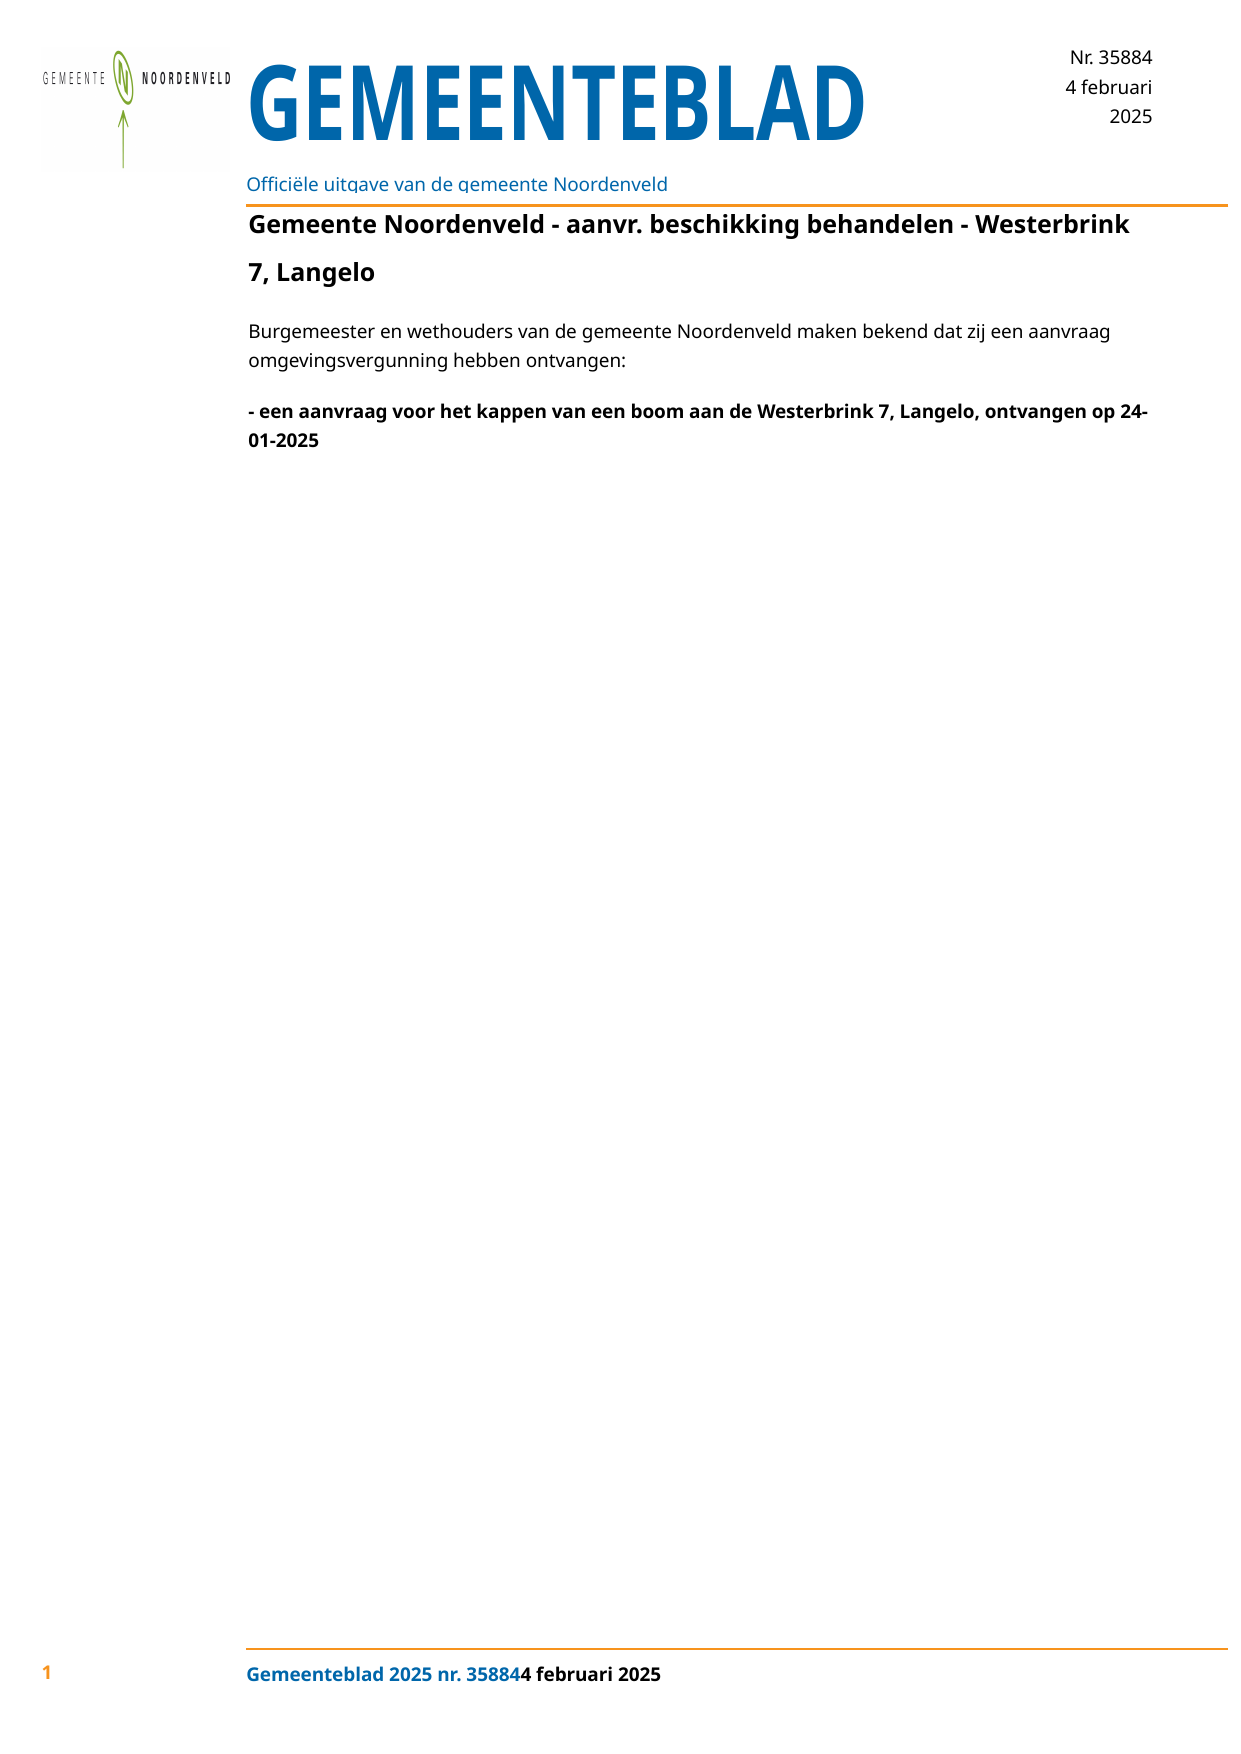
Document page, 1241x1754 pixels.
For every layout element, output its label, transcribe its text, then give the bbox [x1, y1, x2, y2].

picture [41, 47, 231, 172]
text Burgemeester en wethouders van de gemeente Noordenveld maken bekend dat zij een aanvraag omgevingsvergunning hebben ontvangen: [248, 318, 1152, 373]
text Gemeente Noordenveld - aanvr. beschikking behandelen - Westerbrink 7, Langelo [248, 207, 1152, 288]
text - een aanvraag voor het kappen van een boom aan de Westerbrink 7, Langelo, ontvangen op 24-01-2025 [248, 398, 1152, 453]
